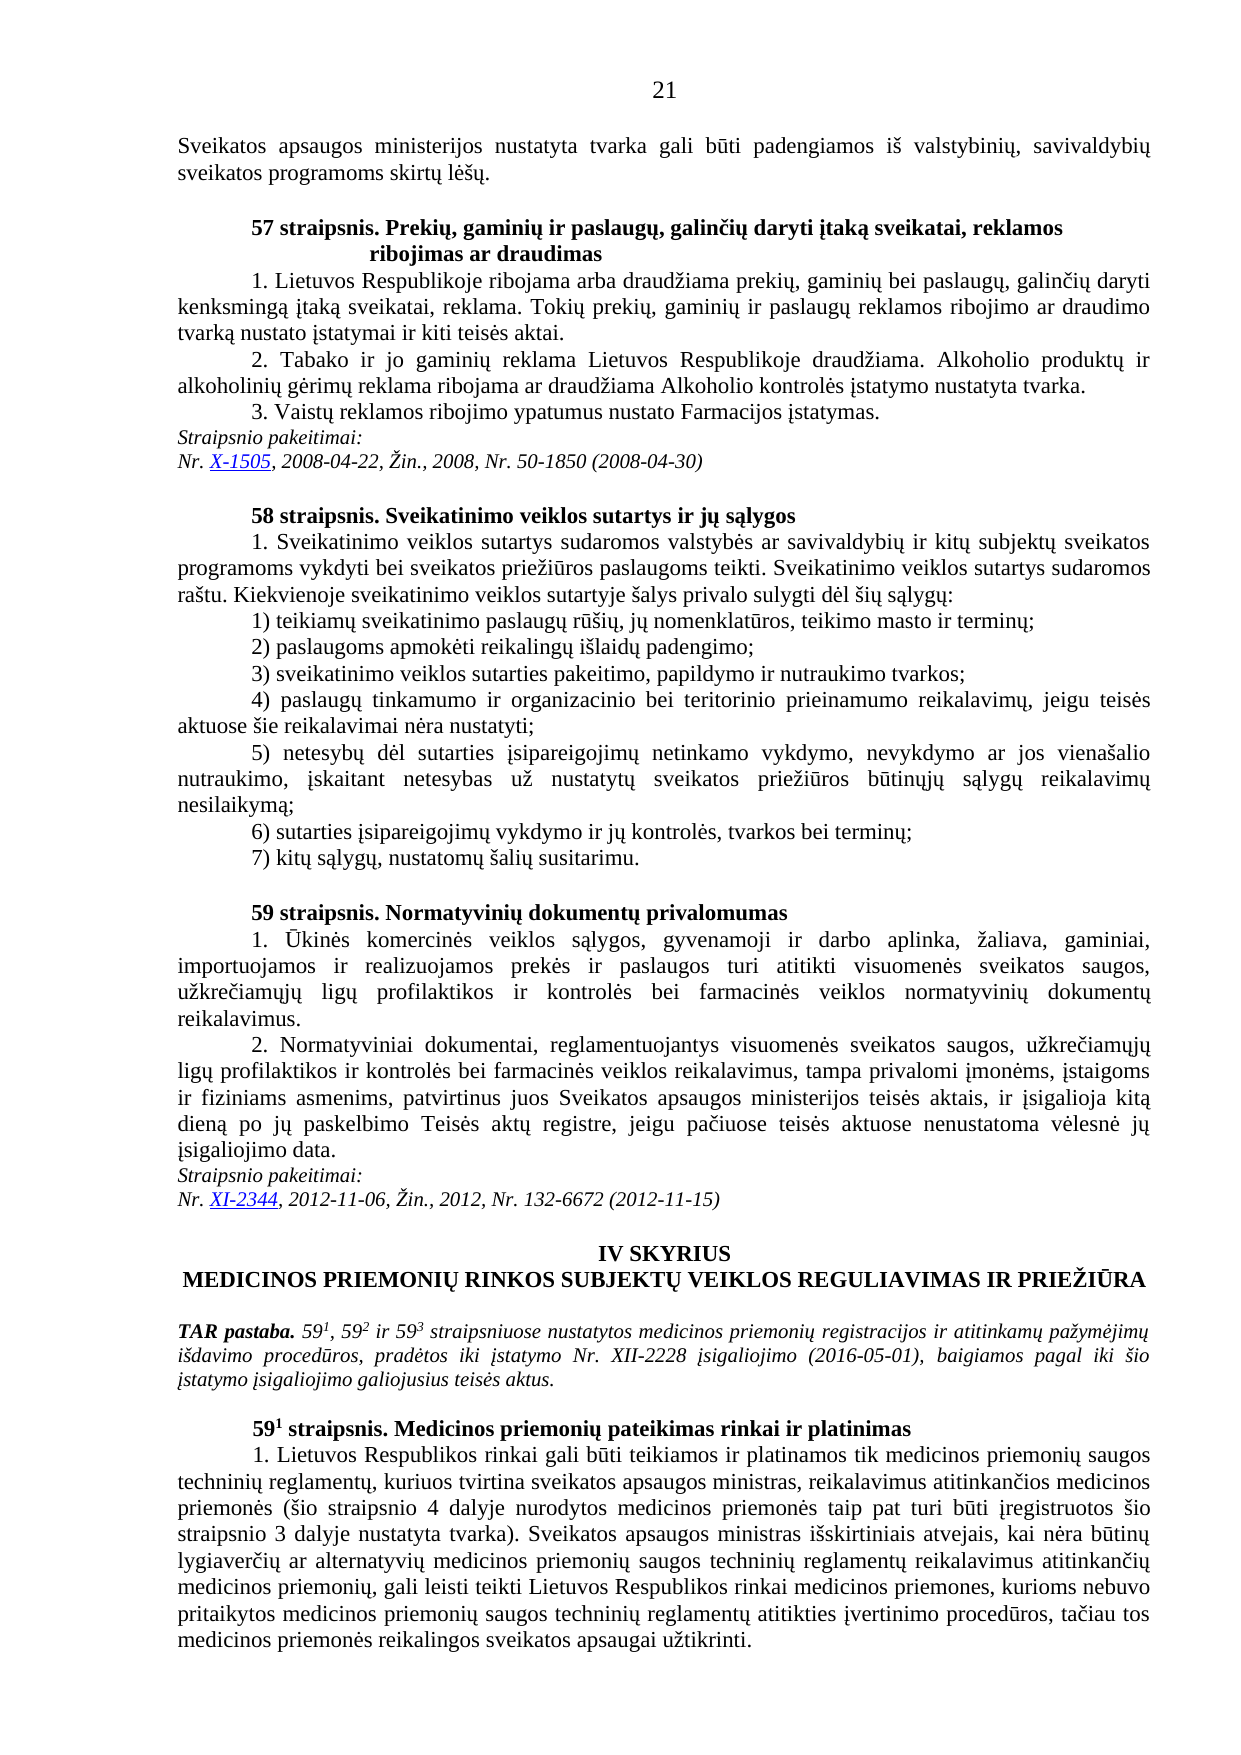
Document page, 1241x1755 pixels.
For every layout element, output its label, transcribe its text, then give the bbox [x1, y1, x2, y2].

text 3) sveikatinimo veiklos sutarties pakeitimo, papildymo ir nutraukimo tvarkos; [177, 660, 1152, 686]
text 1. Ūkinės komercinės veiklos sąlygos, gyvenamoji ir darbo aplinka, žaliava, gaminiai, importuojamos ir realizuojamos prekės ir paslaugos turi atitikti visuomenės sveikatos saugos, užkrečiamųjų ligų profilaktikos ir kontrolės bei farmacinės veiklos normatyvinių dokumentų reikalavimus. [177, 926, 1152, 1031]
text 59 straipsnis. Normatyvinių dokumentų privalomumas [177, 899, 1152, 926]
text 2) paslaugoms apmokėti reikalingų išlaidų padengimo; [177, 633, 1152, 660]
text 5) netesybų dėl sutarties įsipareigojimų netinkamo vykdymo, nevykdymo ar jos vienašalio nutraukimo, įskaitant netesybas už nustatytų sveikatos priežiūros būtinųjų sąlygų reikalavimų nesilaikymą; [177, 739, 1152, 818]
text 7) kitų sąlygų, nustatomų šalių susitarimu. [177, 844, 1152, 871]
text 1) teikiamų sveikatinimo paslaugų rūšių, jų nomenklatūros, teikimo masto ir terminų; [177, 607, 1152, 633]
text Nr. X-1505, 2008-04-22, Žin., 2008, Nr. 50-1850 (2008-04-30) [177, 449, 1152, 473]
text TAR pastaba. 591, 592 ir 593 straipsniuose nustatytos medicinos priemonių registracijos ir atitinkamų pažymėjimų išdavimo procedūros, pradėtos iki įstatymo Nr. XII-2228 įsigaliojimo (2016-05-01), baigiamos pagal iki šio įstatymo įsigaliojimo galiojusius teisės aktus. [177, 1319, 1152, 1391]
text Nr. XI-2344, 2012-11-06, Žin., 2012, Nr. 132-6672 (2012-11-15) [177, 1187, 1152, 1211]
text 3. Vaistų reklamos ribojimo ypatumus nustato Farmacijos įstatymas. [177, 398, 1152, 425]
text 1. Sveikatinimo veiklos sutartys sudaromos valstybės ar savivaldybių ir kitų subjektų sveikatos programoms vykdyti bei sveikatos priežiūros paslaugoms teikti. Sveikatinimo veiklos sutartys sudaromos raštu. Kiekvienoje sveikatinimo veiklos sutartyje šalys privalo sulygti dėl šių sąlygų: [177, 528, 1152, 607]
text Straipsnio pakeitimai: [177, 425, 1152, 449]
text Straipsnio pakeitimai: [177, 1163, 1152, 1187]
text IV SKYRIUS [177, 1240, 1152, 1266]
text 58 straipsnis. Sveikatinimo veiklos sutartys ir jų sąlygos [177, 502, 1152, 528]
text Sveikatos apsaugos ministerijos nustatyta tvarka gali būti padengiamos iš valstybinių, savivaldybių sveikatos programoms skirtų lėšų. [177, 132, 1152, 185]
text MEDICINOS PRIEMONIŲ RINKOS SUBJEKTŲ VEIKLOS REGULIAVIMAS IR PRIEŽIŪRA [177, 1266, 1152, 1292]
text 2. Tabako ir jo gaminių reklama Lietuvos Respublikoje draudžiama. Alkoholio produktų ir alkoholinių gėrimų reklama ribojama ar draudžiama Alkoholio kontrolės įstatymo nustatyta tvarka. [177, 346, 1152, 398]
text 591 straipsnis. Medicinos priemonių pateikimas rinkai ir platinimas [177, 1415, 1152, 1441]
text 1. Lietuvos Respublikos rinkai gali būti teikiamos ir platinamos tik medicinos priemonių saugos techninių reglamentų, kuriuos tvirtina sveikatos apsaugos ministras, reikalavimus atitinkančios medicinos priemonės (šio straipsnio 4 dalyje nurodytos medicinos priemonės taip pat turi būti įregistruotos šio straipsnio 3 dalyje nustatyta tvarka). Sveikatos apsaugos ministras išskirtiniais atvejais, kai nėra būtinų lygiaverčių ar alternatyvių medicinos priemonių saugos techninių reglamentų reikalavimus atitinkančių medicinos priemonių, gali leisti teikti Lietuvos Respublikos rinkai medicinos priemones, kurioms nebuvo pritaikytos medicinos priemonių saugos techninių reglamentų atitikties įvertinimo procedūros, tačiau tos medicinos priemonės reikalingos sveikatos apsaugai užtikrinti. [177, 1441, 1152, 1652]
text ribojimas ar draudimas [369, 240, 1152, 267]
text 6) sutarties įsipareigojimų vykdymo ir jų kontrolės, tvarkos bei terminų; [177, 818, 1152, 844]
text 1. Lietuvos Respublikoje ribojama arba draudžiama prekių, gaminių bei paslaugų, galinčių daryti kenksmingą įtaką sveikatai, reklama. Tokių prekių, gaminių ir paslaugų reklamos ribojimo ar draudimo tvarką nustato įstatymai ir kiti teisės aktai. [177, 267, 1152, 346]
text 2. Normatyviniai dokumentai, reglamentuojantys visuomenės sveikatos saugos, užkrečiamųjų ligų profilaktikos ir kontrolės bei farmacinės veiklos reikalavimus, tampa privalomi įmonėms, įstaigoms ir fiziniams asmenims, patvirtinus juos Sveikatos apsaugos ministerijos teisės aktais, ir įsigalioja kitą dieną po jų paskelbimo Teisės aktų registre, jeigu pačiuose teisės aktuose nenustatoma vėlesnė jų įsigaliojimo data. [177, 1031, 1152, 1163]
text 57 straipsnis. Prekių, gaminių ir paslaugų, galinčių daryti įtaką sveikatai, reklamos [251, 214, 1152, 240]
text 4) paslaugų tinkamumo ir organizacinio bei teritorinio prieinamumo reikalavimų, jeigu teisės aktuose šie reikalavimai nėra nustatyti; [177, 686, 1152, 739]
